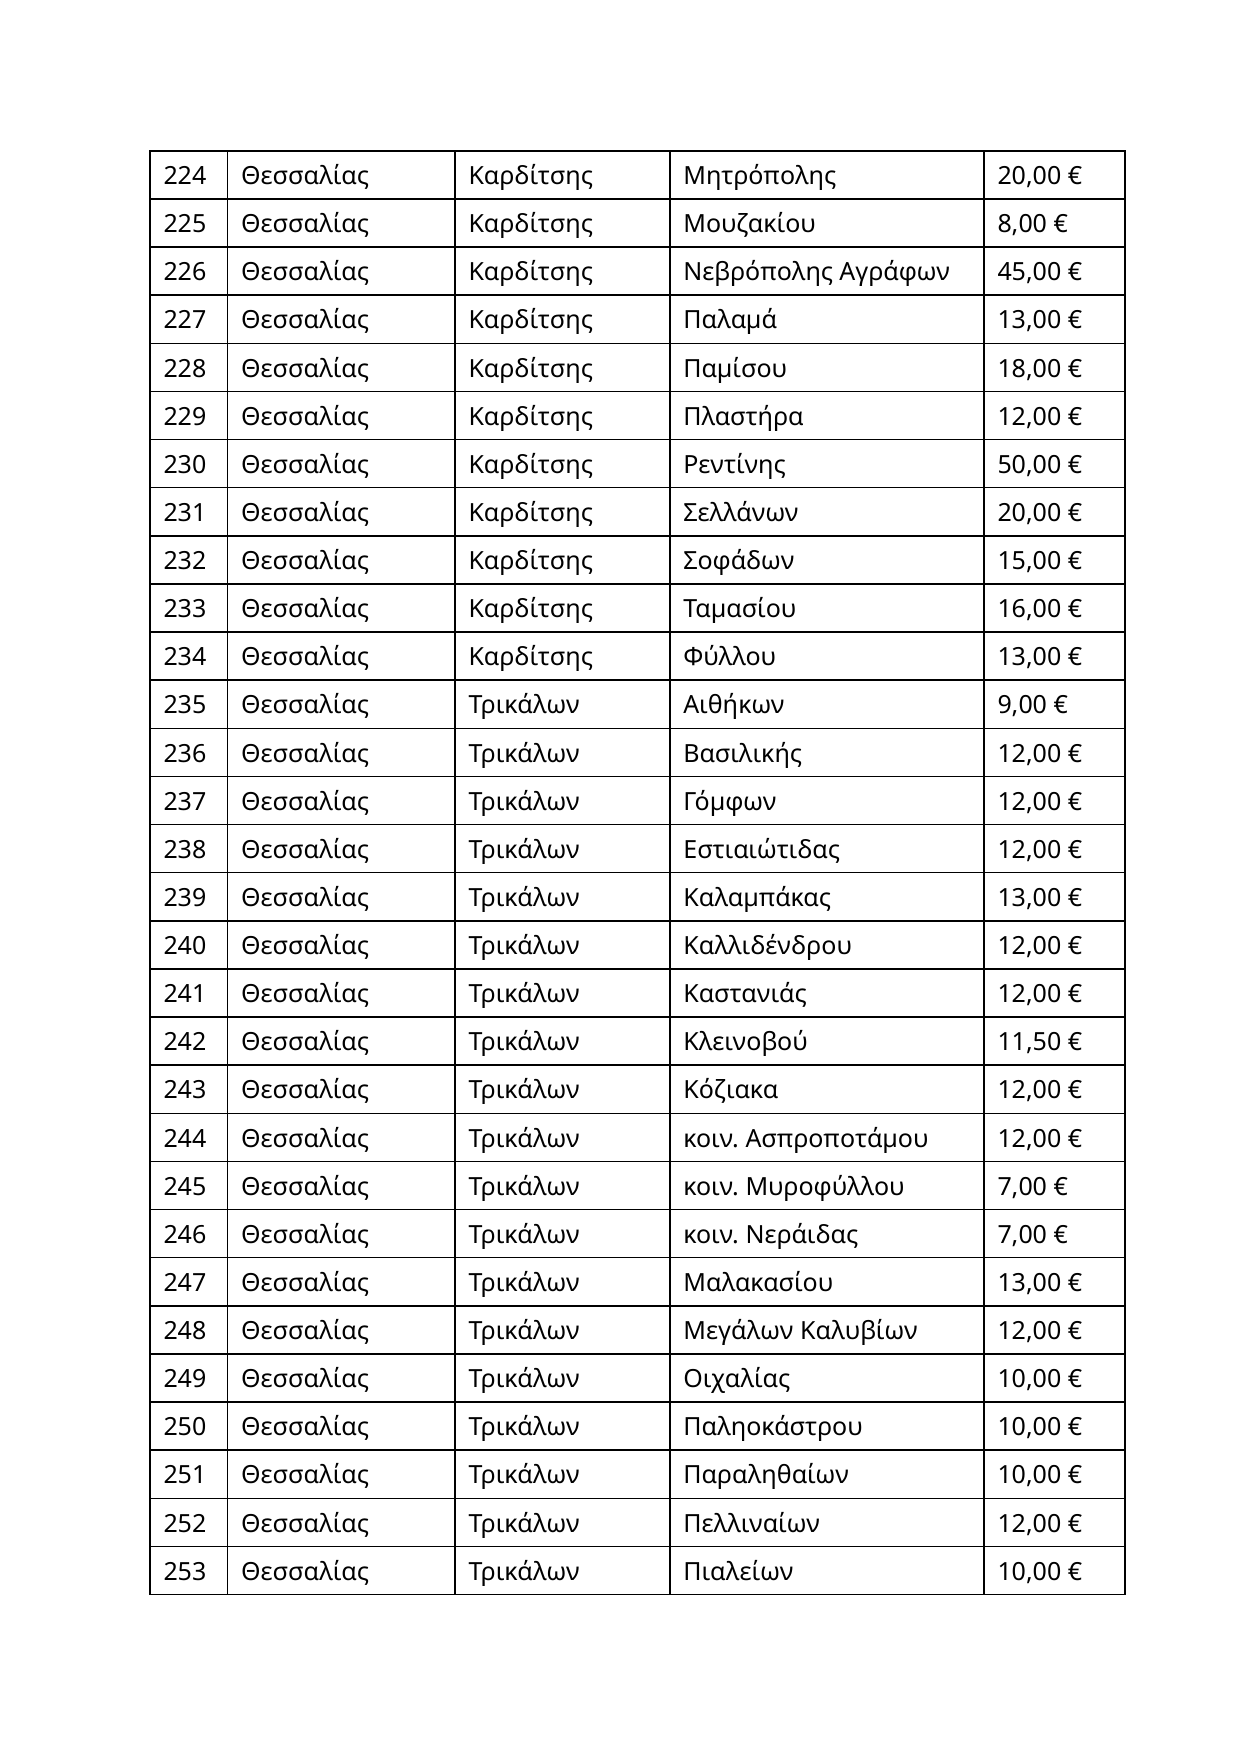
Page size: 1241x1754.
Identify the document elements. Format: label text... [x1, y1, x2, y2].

table_cell 250 [151, 1403, 227, 1449]
table_cell Τρικάλων [456, 922, 669, 968]
table_cell Καρδίτσης [456, 585, 669, 631]
table_cell Θεσσαλίας [228, 1307, 454, 1353]
table_cell Αιθήκων [671, 681, 983, 727]
table_cell 230 [151, 440, 227, 487]
table_cell Εστιαιώτιδας [671, 825, 983, 872]
table_cell Θεσσαλίας [228, 1162, 454, 1209]
table_cell Τρικάλων [456, 1403, 669, 1449]
table_cell Μαλακασίου [671, 1258, 983, 1305]
table_cell Τρικάλων [456, 1210, 669, 1257]
table_cell Θεσσαλίας [228, 681, 454, 727]
table_cell 253 [151, 1547, 227, 1594]
table_cell Καρδίτσης [456, 344, 669, 391]
table_cell 241 [151, 970, 227, 1016]
table_cell 240 [151, 922, 227, 968]
table_cell 13,00 € [985, 1258, 1124, 1305]
table_cell 12,00 € [985, 777, 1124, 824]
table_cell Τρικάλων [456, 729, 669, 776]
table_cell Τρικάλων [456, 777, 669, 824]
table_cell 11,50 € [985, 1018, 1124, 1064]
table_cell Θεσσαλίας [228, 729, 454, 776]
table_cell Θεσσαλίας [228, 1018, 454, 1064]
table_cell 10,00 € [985, 1547, 1124, 1594]
table_cell 12,00 € [985, 825, 1124, 872]
table_cell Καρδίτσης [456, 633, 669, 679]
table_cell Καρδίτσης [456, 392, 669, 439]
table_cell Παληοκάστρου [671, 1403, 983, 1449]
table_cell 231 [151, 488, 227, 535]
table_cell Καστανιάς [671, 970, 983, 1016]
table_cell Θεσσαλίας [228, 585, 454, 631]
table_cell Θεσσαλίας [228, 1355, 454, 1401]
table_cell 9,00 € [985, 681, 1124, 727]
table_cell Θεσσαλίας [228, 392, 454, 439]
table_cell 249 [151, 1355, 227, 1401]
table_cell Τρικάλων [456, 1451, 669, 1497]
table_cell Θεσσαλίας [228, 296, 454, 342]
table_cell 226 [151, 248, 227, 294]
table_cell 12,00 € [985, 392, 1124, 439]
table_cell Τρικάλων [456, 1547, 669, 1594]
table_cell Τρικάλων [456, 873, 669, 920]
table_cell Θεσσαλίας [228, 1499, 454, 1546]
table_cell κοιν. Ασπροποτάμου [671, 1114, 983, 1161]
table_cell 13,00 € [985, 296, 1124, 342]
table_cell 243 [151, 1066, 227, 1112]
table_cell Καρδίτσης [456, 200, 669, 246]
table_cell 45,00 € [985, 248, 1124, 294]
table_cell 12,00 € [985, 922, 1124, 968]
table_cell 225 [151, 200, 227, 246]
table_cell Ταμασίου [671, 585, 983, 631]
table_cell Θεσσαλίας [228, 922, 454, 968]
table_cell Τρικάλων [456, 1162, 669, 1209]
table_cell 12,00 € [985, 1114, 1124, 1161]
table_cell 246 [151, 1210, 227, 1257]
table_cell Καρδίτσης [456, 248, 669, 294]
table_cell 247 [151, 1258, 227, 1305]
table_cell κοιν. Νεράιδας [671, 1210, 983, 1257]
table_cell 251 [151, 1451, 227, 1497]
table_cell Θεσσαλίας [228, 825, 454, 872]
table_cell 13,00 € [985, 873, 1124, 920]
table_cell 12,00 € [985, 1066, 1124, 1112]
table_cell 13,00 € [985, 633, 1124, 679]
table_cell 229 [151, 392, 227, 439]
table_cell 237 [151, 777, 227, 824]
table_cell 10,00 € [985, 1403, 1124, 1449]
table_cell 236 [151, 729, 227, 776]
table_cell 8,00 € [985, 200, 1124, 246]
table_cell 232 [151, 537, 227, 583]
table_cell Καρδίτσης [456, 488, 669, 535]
table_cell 50,00 € [985, 440, 1124, 487]
table_cell Πελλιναίων [671, 1499, 983, 1546]
table_cell Μητρόπολης [671, 152, 983, 198]
table_cell 248 [151, 1307, 227, 1353]
table_cell Τρικάλων [456, 825, 669, 872]
table_cell 228 [151, 344, 227, 391]
table_cell Καρδίτσης [456, 296, 669, 342]
table_cell Κόζιακα [671, 1066, 983, 1112]
table_cell Καλλιδένδρου [671, 922, 983, 968]
table_cell 224 [151, 152, 227, 198]
table_cell 12,00 € [985, 1307, 1124, 1353]
table_cell Καρδίτσης [456, 440, 669, 487]
table_cell Θεσσαλίας [228, 1547, 454, 1594]
table_cell Τρικάλων [456, 1066, 669, 1112]
table_cell Θεσσαλίας [228, 1066, 454, 1112]
table_cell 20,00 € [985, 152, 1124, 198]
table_cell Θεσσαλίας [228, 248, 454, 294]
table_cell 252 [151, 1499, 227, 1546]
table_cell Σοφάδων [671, 537, 983, 583]
table_cell Θεσσαλίας [228, 488, 454, 535]
table_cell Θεσσαλίας [228, 152, 454, 198]
table_cell 239 [151, 873, 227, 920]
table_cell 244 [151, 1114, 227, 1161]
table_cell Τρικάλων [456, 1355, 669, 1401]
table_cell 242 [151, 1018, 227, 1064]
table_cell 12,00 € [985, 729, 1124, 776]
table_cell Ρεντίνης [671, 440, 983, 487]
table_cell 12,00 € [985, 1499, 1124, 1546]
table_cell 18,00 € [985, 344, 1124, 391]
table_cell Τρικάλων [456, 1258, 669, 1305]
table_cell Τρικάλων [456, 1018, 669, 1064]
table_cell Καρδίτσης [456, 152, 669, 198]
table_cell 233 [151, 585, 227, 631]
table_cell 234 [151, 633, 227, 679]
table_cell Θεσσαλίας [228, 200, 454, 246]
table_cell Θεσσαλίας [228, 1210, 454, 1257]
table_cell Μεγάλων Καλυβίων [671, 1307, 983, 1353]
table_cell Τρικάλων [456, 1114, 669, 1161]
table_cell 235 [151, 681, 227, 727]
table_cell Θεσσαλίας [228, 1258, 454, 1305]
table_cell Νεβρόπολης Αγράφων [671, 248, 983, 294]
table_cell 20,00 € [985, 488, 1124, 535]
table_cell Θεσσαλίας [228, 1451, 454, 1497]
table_cell Θεσσαλίας [228, 1403, 454, 1449]
table_cell Τρικάλων [456, 1307, 669, 1353]
table_cell 12,00 € [985, 970, 1124, 1016]
table_cell Τρικάλων [456, 1499, 669, 1546]
table_cell Θεσσαλίας [228, 633, 454, 679]
table_cell Θεσσαλίας [228, 344, 454, 391]
table_cell κοιν. Μυροφύλλου [671, 1162, 983, 1209]
table_cell Θεσσαλίας [228, 1114, 454, 1161]
table_cell Καλαμπάκας [671, 873, 983, 920]
table_cell 7,00 € [985, 1210, 1124, 1257]
table_cell 245 [151, 1162, 227, 1209]
table_cell 238 [151, 825, 227, 872]
table_cell 10,00 € [985, 1355, 1124, 1401]
table_cell Θεσσαλίας [228, 970, 454, 1016]
table_cell Πλαστήρα [671, 392, 983, 439]
table_cell Παμίσου [671, 344, 983, 391]
table_cell Θεσσαλίας [228, 537, 454, 583]
table_cell Καρδίτσης [456, 537, 669, 583]
table_cell Μουζακίου [671, 200, 983, 246]
table_cell Πιαλείων [671, 1547, 983, 1594]
table_cell 10,00 € [985, 1451, 1124, 1497]
table_cell 7,00 € [985, 1162, 1124, 1209]
table_cell Κλεινοβού [671, 1018, 983, 1064]
table_cell Παραληθαίων [671, 1451, 983, 1497]
table_cell Θεσσαλίας [228, 873, 454, 920]
table_cell Βασιλικής [671, 729, 983, 776]
table_cell 227 [151, 296, 227, 342]
table_cell Τρικάλων [456, 681, 669, 727]
table_cell Φύλλου [671, 633, 983, 679]
table_cell 15,00 € [985, 537, 1124, 583]
table_cell Παλαμά [671, 296, 983, 342]
table_cell Τρικάλων [456, 970, 669, 1016]
table_cell 16,00 € [985, 585, 1124, 631]
table_cell Οιχαλίας [671, 1355, 983, 1401]
table_cell Θεσσαλίας [228, 440, 454, 487]
table_cell Γόμφων [671, 777, 983, 824]
table_cell Σελλάνων [671, 488, 983, 535]
table_cell Θεσσαλίας [228, 777, 454, 824]
